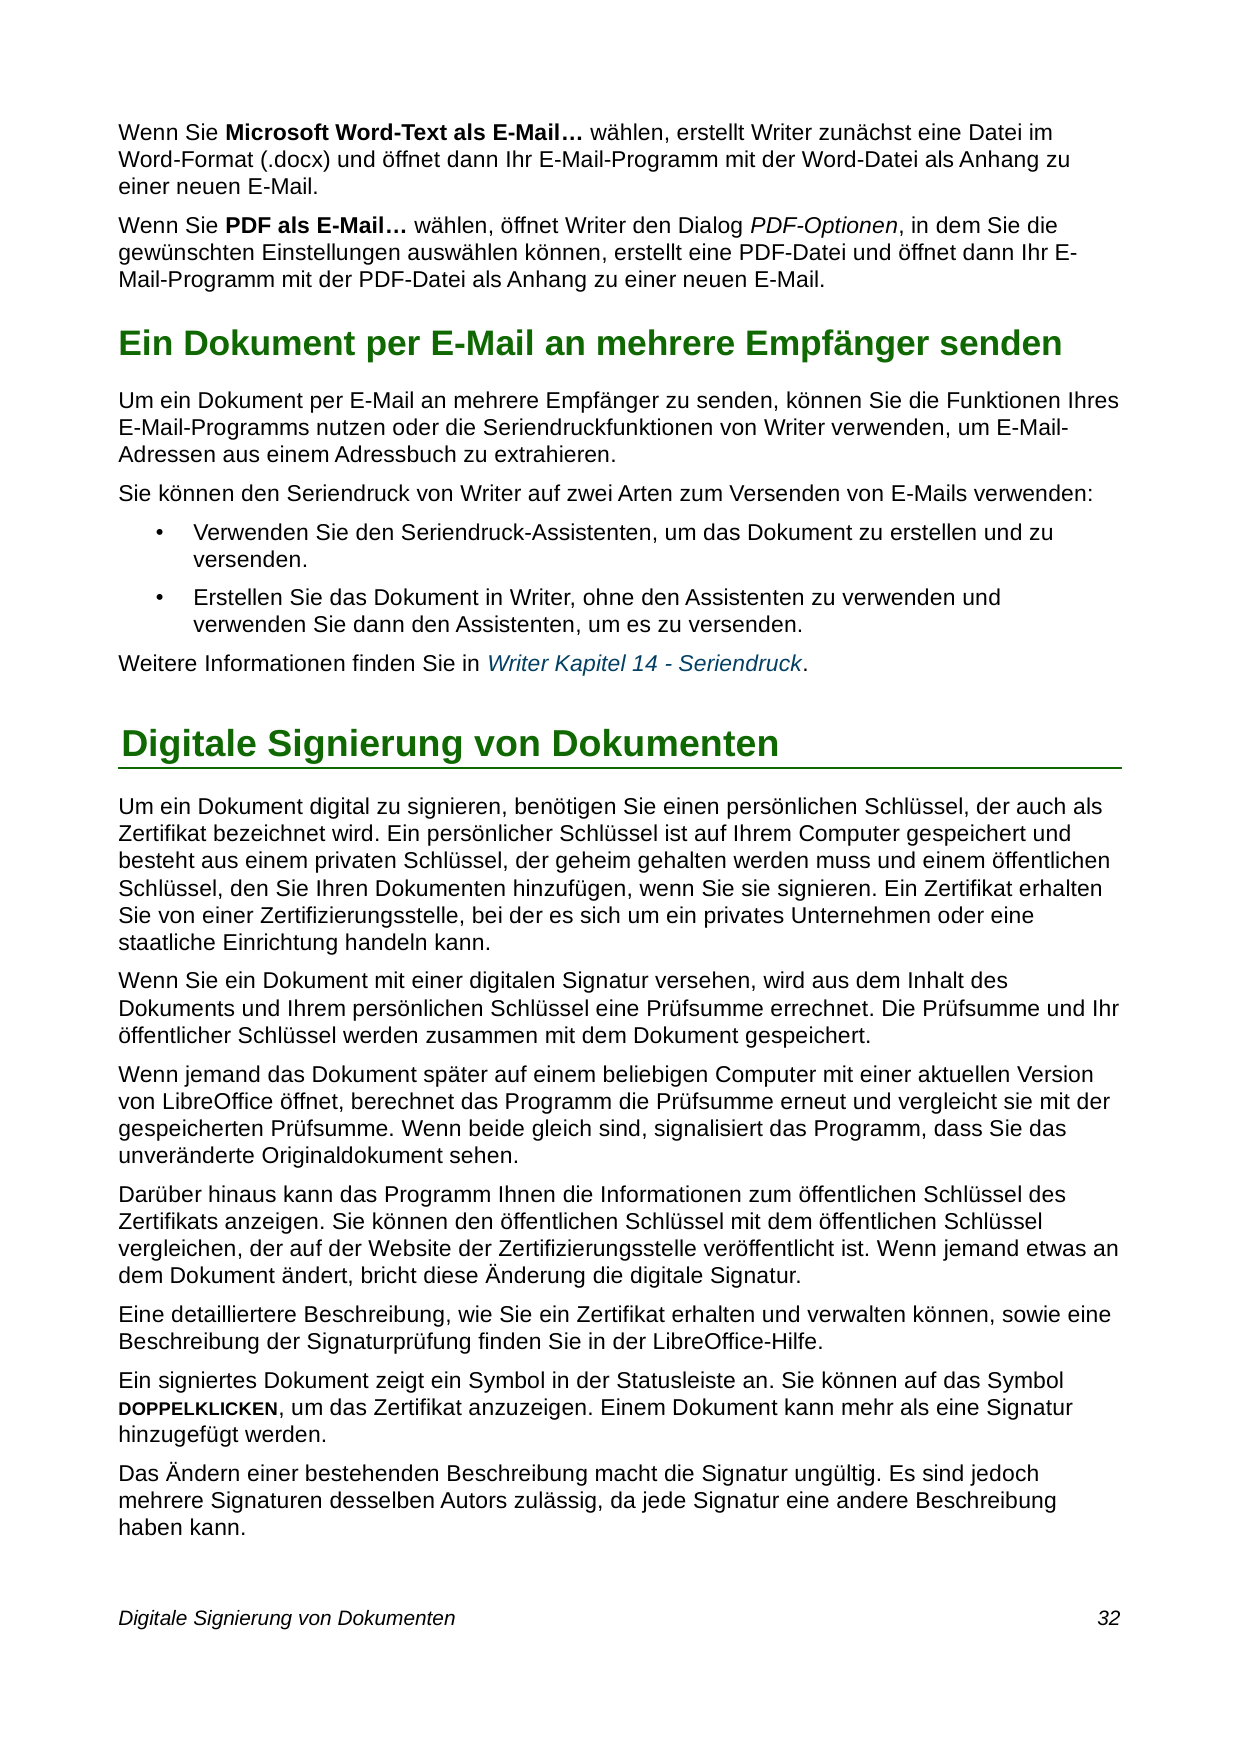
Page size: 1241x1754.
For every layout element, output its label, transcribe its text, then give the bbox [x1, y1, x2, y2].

text Wenn jemand das Dokument später auf einem beliebigen Computer mit einer aktuellen Version von LibreOffice öffnet, berechnet das Programm die Prüfsumme erneut und vergleicht sie mit der gespeicherten Prüfsumme. Wenn beide gleich sind, signalisiert das Programm, dass Sie das unveränderte Originaldokument sehen. [118, 1060, 1122, 1168]
subtitle Ein Dokument per E-Mail an mehrere Empfänger senden [118, 322, 1122, 362]
text Wenn Sie ein Dokument mit einer digitalen Signatur versehen, wird aus dem Inhalt des Dokuments und Ihrem persönlichen Schlüssel eine Prüfsumme errechnet. Die Prüfsumme und Ihr öffentlicher Schlüssel werden zusammen mit dem Dokument gespeichert. [118, 967, 1122, 1048]
text Eine detailliertere Beschreibung, wie Sie ein Zertifikat erhalten und verwalten können, sowie eine Beschreibung der Signaturprüfung finden Sie in der LibreOffice-Hilfe. [118, 1300, 1122, 1354]
list Verwenden Sie den Seriendruck-Assistenten, um das Dokument zu erstellen und zu versenden. [156, 518, 1122, 572]
text Weitere Informationen finden Sie in Writer Kapitel 14 - Seriendruck. [118, 650, 1122, 677]
subtitle Digitale Signierung von Dokumenten [118, 718, 1122, 767]
text Sie können den Seriendruck von Writer auf zwei Arten zum Versenden von E-Mails verwenden: [118, 479, 1122, 506]
text Um ein Dokument per E-Mail an mehrere Empfänger zu senden, können Sie die Funktionen Ihres E-Mail-Programms nutzen oder die Seriendruckfunktionen von Writer verwenden, um E-Mail-Adressen aus einem Adressbuch zu extrahieren. [118, 386, 1122, 467]
text Wenn Sie PDF als E-Mail… wählen, öffnet Writer den Dialog PDF-Optionen, in dem Sie die gewünschten Einstellungen auswählen können, erstellt eine PDF-Datei und öffnet dann Ihr E-Mail-Programm mit der PDF-Datei als Anhang zu einer neuen E-Mail. [118, 211, 1122, 292]
text Ein signiertes Dokument zeigt ein Symbol in der Statusleiste an. Sie können auf das Symbol doppelklicken, um das Zertifikat anzuzeigen. Einem Dokument kann mehr als eine Signatur hinzugefügt werden. [118, 1366, 1122, 1447]
list Erstellen Sie das Dokument in Writer, ohne den Assistenten zu verwenden und verwenden Sie dann den Assistenten, um es zu versenden. [156, 584, 1122, 638]
text Um ein Dokument digital zu signieren, benötigen Sie einen persönlichen Schlüssel, der auch als Zertifikat bezeichnet wird. Ein persönlicher Schlüssel ist auf Ihrem Computer gespeichert und besteht aus einem privaten Schlüssel, der geheim gehalten werden muss und einem öffentlichen Schlüssel, den Sie Ihren Dokumenten hinzufügen, wenn Sie sie signieren. Ein Zertifikat erhalten Sie von einer Zertifizierungsstelle, bei der es sich um ein privates Unternehmen oder eine staatliche Einrichtung handeln kann. [118, 793, 1122, 955]
text Wenn Sie Microsoft Word-Text als E-Mail… wählen, erstellt Writer zunächst eine Datei im Word-Format (.docx) und öffnet dann Ihr E-Mail-Programm mit der Word-Datei als Anhang zu einer neuen E-Mail. [118, 118, 1122, 199]
text Darüber hinaus kann das Programm Ihnen die Informationen zum öffentlichen Schlüssel des Zertifikats anzeigen. Sie können den öffentlichen Schlüssel mit dem öffentlichen Schlüssel vergleichen, der auf der Website der Zertifizierungsstelle veröffentlicht ist. Wenn jemand etwas an dem Dokument ändert, bricht diese Änderung die digitale Signatur. [118, 1180, 1122, 1288]
text Das Ändern einer bestehenden Beschreibung macht die Signatur ungültig. Es sind jedoch mehrere Signaturen desselben Autors zulässig, da jede Signatur eine andere Beschreibung haben kann. [118, 1459, 1122, 1540]
